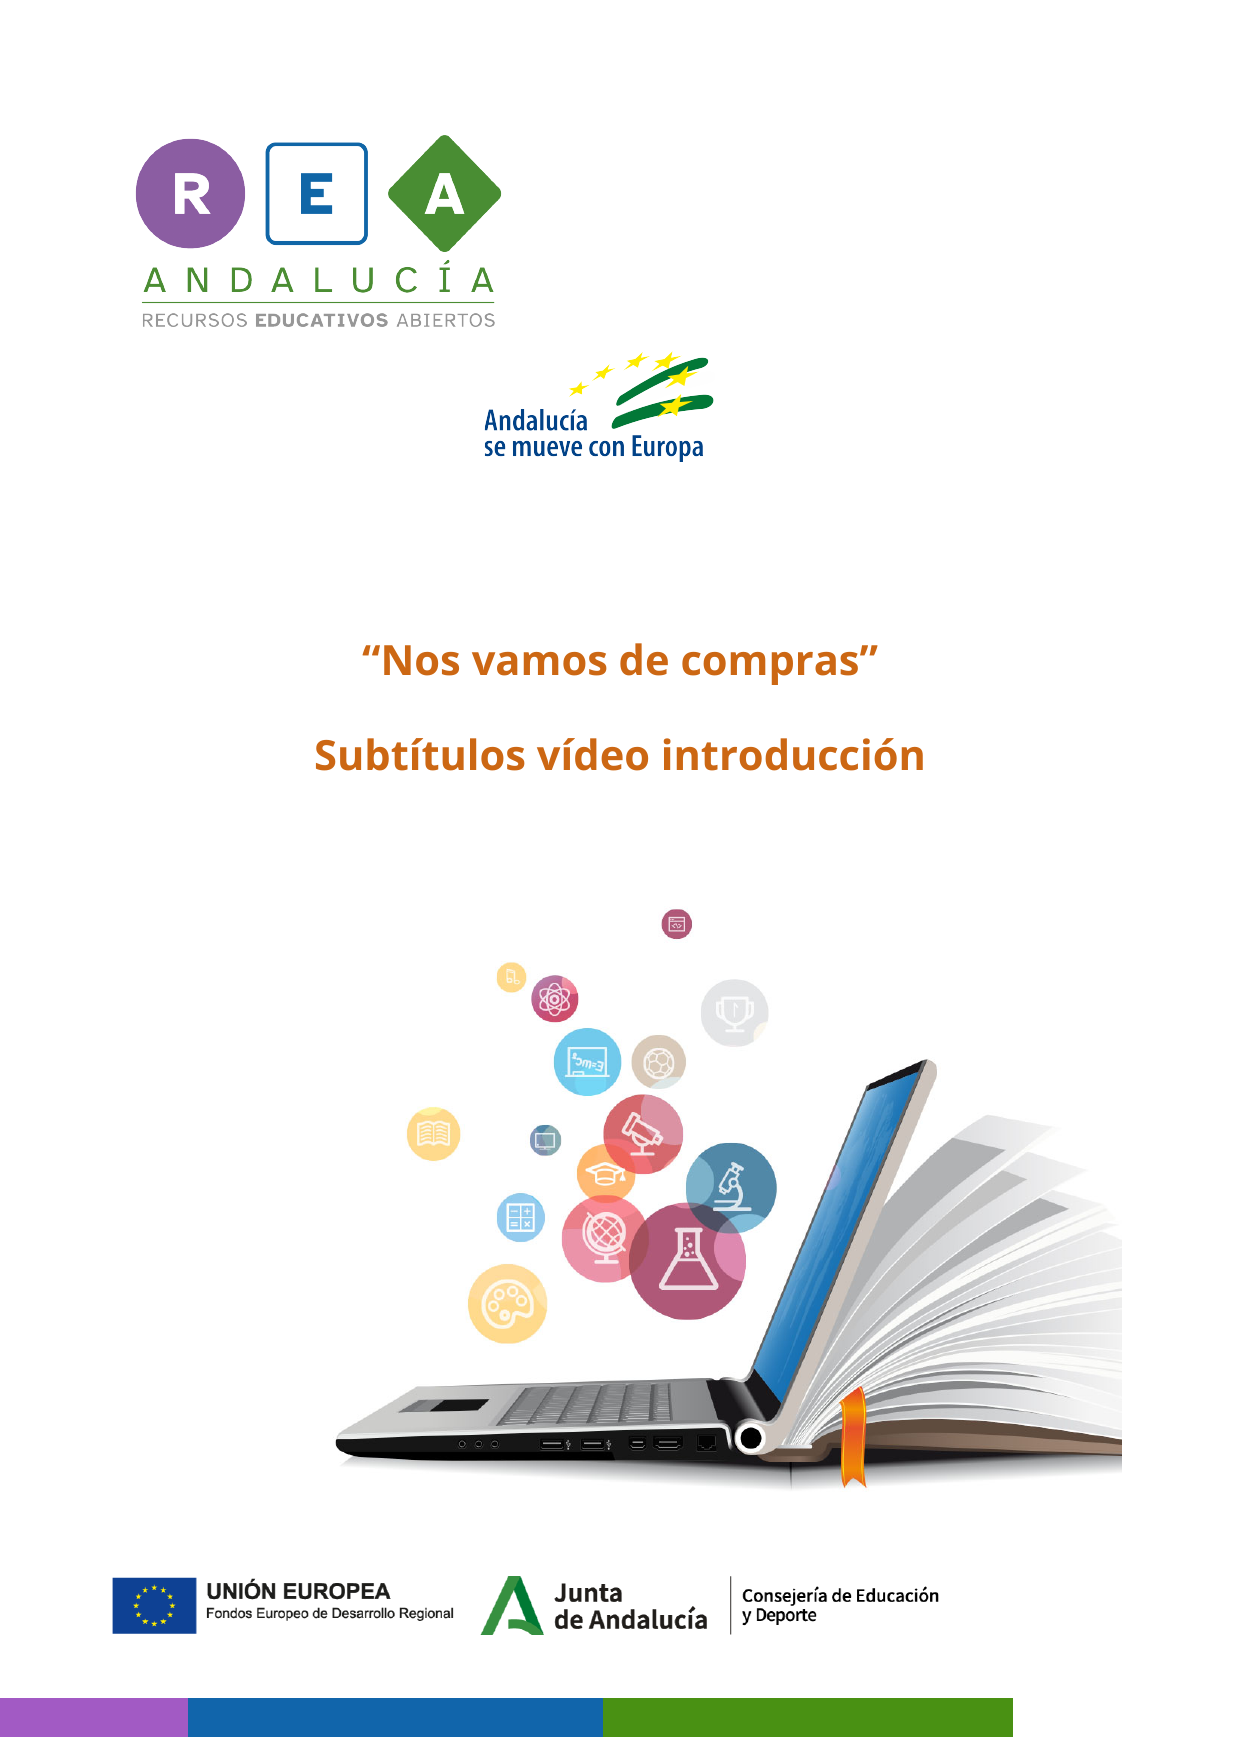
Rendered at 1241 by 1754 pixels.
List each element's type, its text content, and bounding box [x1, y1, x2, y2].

title “Nos vamos de compras” [118, 631, 1122, 687]
picture [0, 876, 1122, 1737]
text Subtítulos vídeo introducción [118, 725, 1122, 782]
picture [118, 118, 715, 462]
